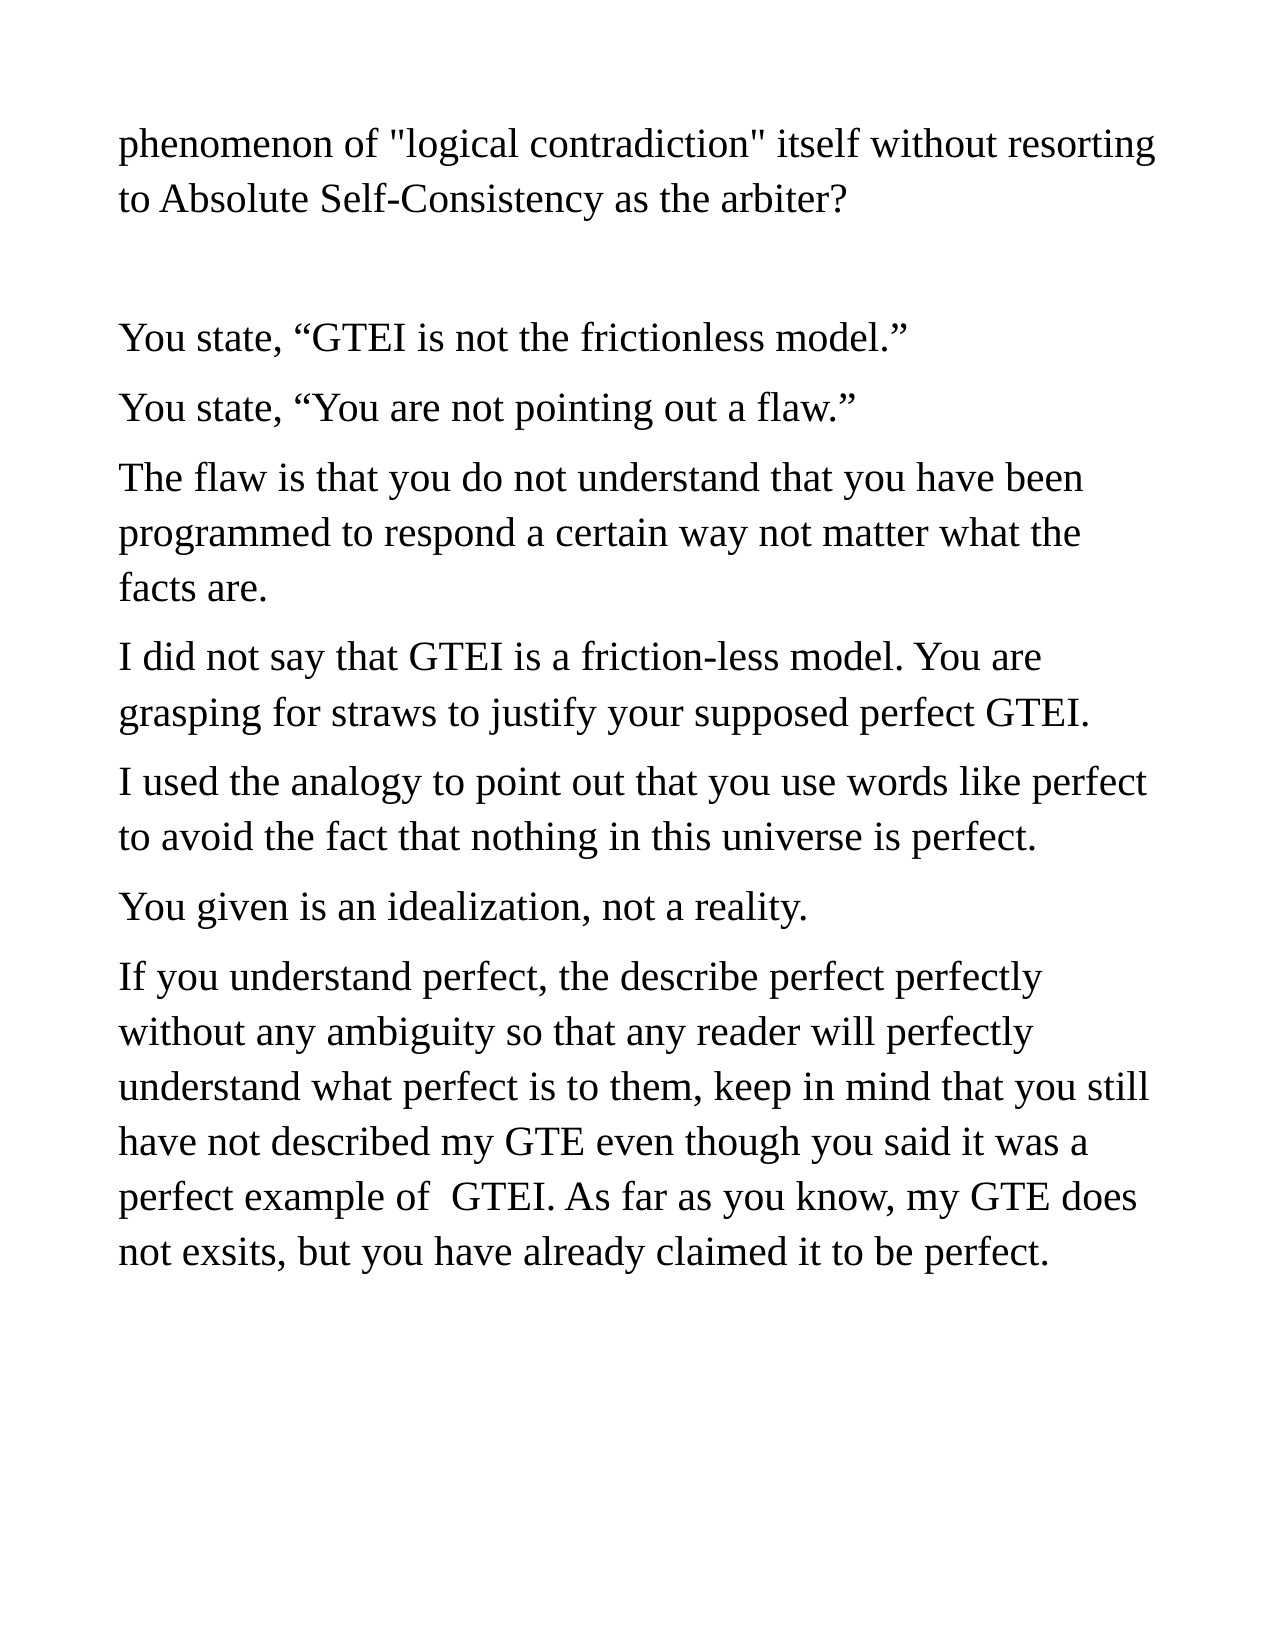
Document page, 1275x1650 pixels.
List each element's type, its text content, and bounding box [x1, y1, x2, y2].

text The flaw is that you do not understand that you have been programmed to respond a certain way not matter what the facts are. [118, 452, 1157, 610]
text If you understand perfect, the describe perfect perfectly without any ambiguity so that any reader will perfectly understand what perfect is to them, keep in mind that you still have not described my GTE even though you said it was a perfect example of GTEI. As far as you know, my GTE does not exsits, but you have already claimed it to be perfect. [118, 951, 1157, 1274]
text You state, “You are not pointing out a flaw.” [118, 382, 1157, 430]
text You state, “GTEI is not the frictionless model.” [118, 313, 1157, 361]
text I used the analogy to point out that you use words like perfect to avoid the fact that nothing in this universe is perfect. [118, 757, 1157, 860]
text I did not say that GTEI is a friction-less model. You are grasping for straws to justify your supposed perfect GTEI. [118, 632, 1157, 735]
text You given is an idealization, not a reality. [118, 881, 1157, 929]
text phenomenon of "logical contradiction" itself without resorting to Absolute Self-Consistency as the arbiter? [118, 118, 1157, 221]
